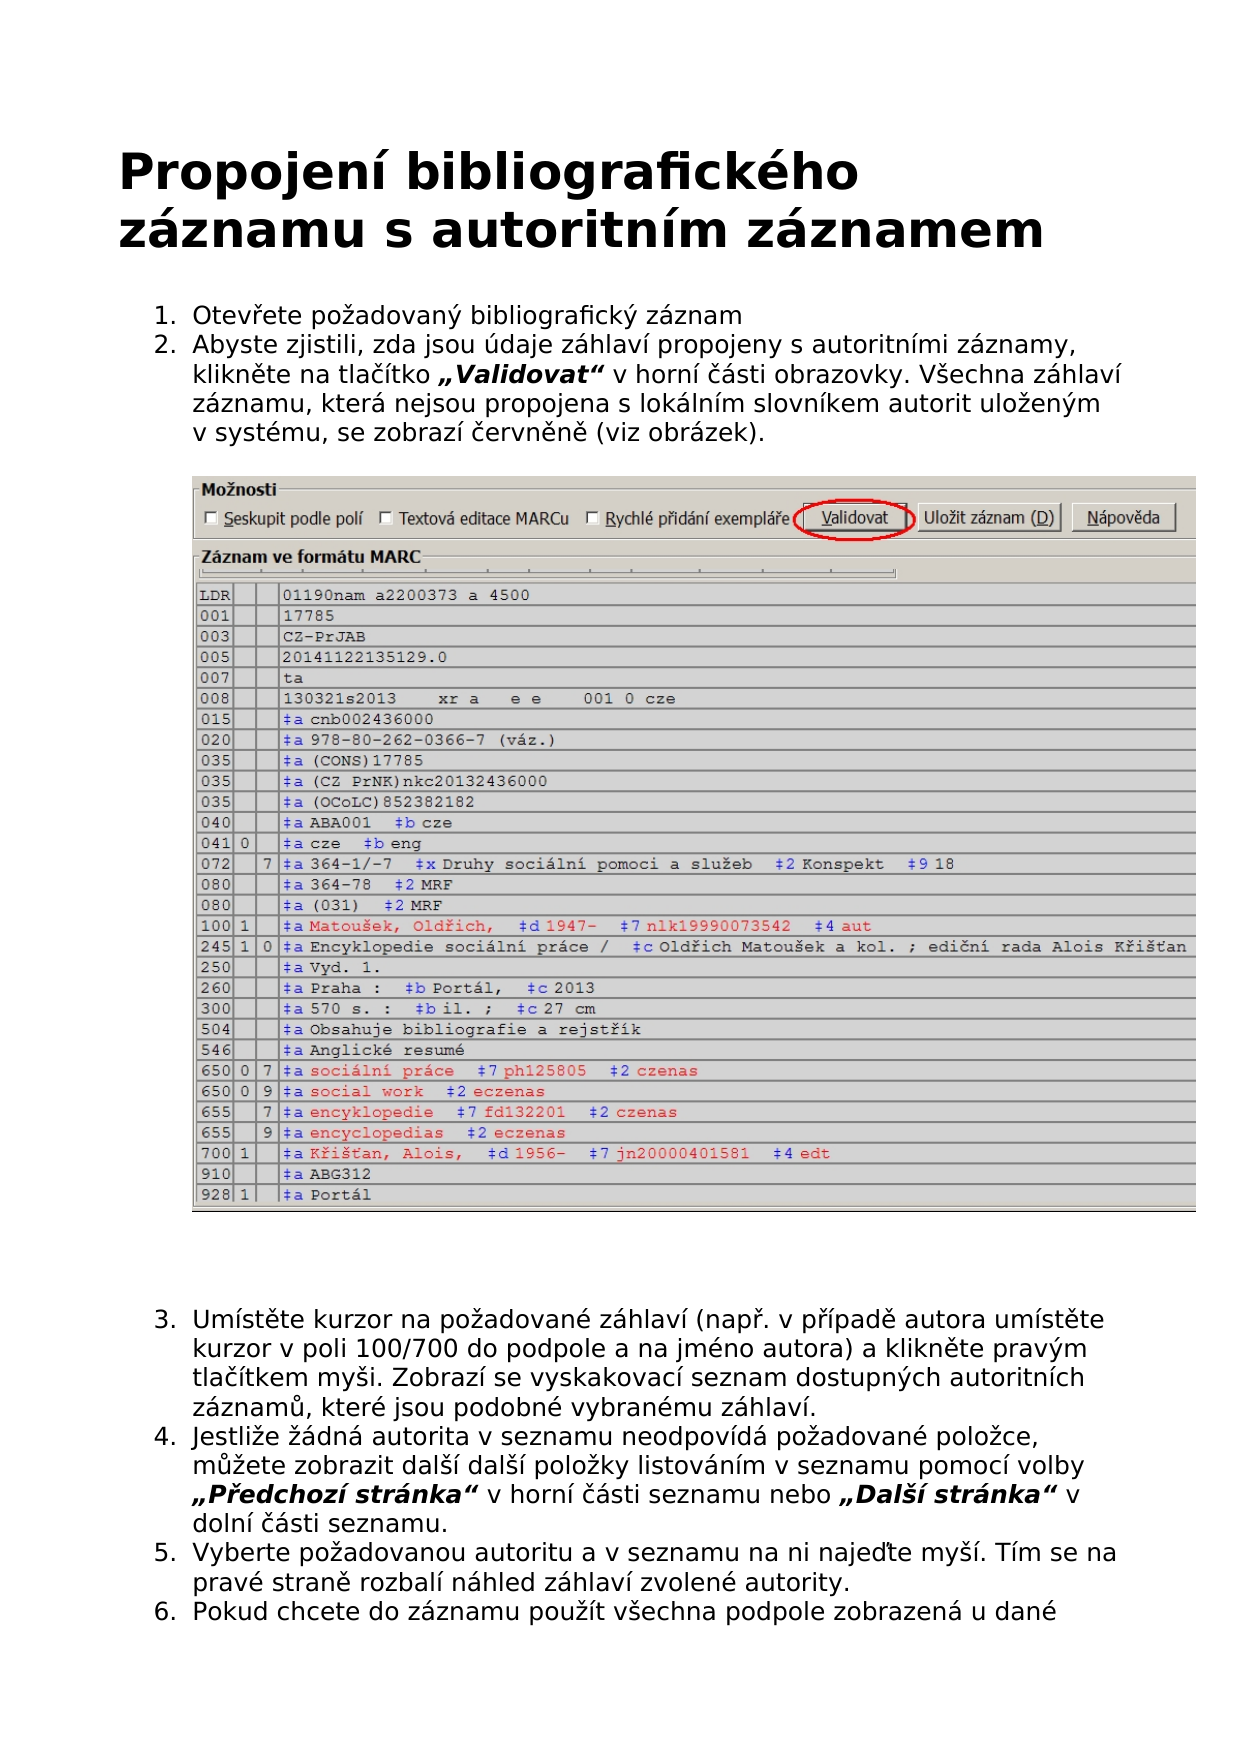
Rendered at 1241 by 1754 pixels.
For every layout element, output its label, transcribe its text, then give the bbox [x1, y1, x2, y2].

list Abyste zjistili, zda jsou údaje záhlaví propojeny s autoritními záznamy, klikněte na tlačítko „Validovat“ v horní části obrazovky. Všechna záhlaví záznamu, která nejsou propojena s lokálním slovníkem autorit uloženým v systému, se zobrazí červněně (viz obrázek). [177, 331, 1122, 1305]
list Otevřete požadovaný bibliografický záznam [177, 302, 1122, 331]
list Pokud chcete do záznamu použít všechna podpole zobrazená u dané [177, 1597, 1122, 1626]
subtitle Propojení bibliografického záznamu s autoritním záznamem [118, 143, 1122, 259]
list Umístěte kurzor na požadované záhlaví (např. v případě autora umístěte kurzor v poli 100/700 do podpole a na jméno autora) a klikněte pravým tlačítkem myši. Zobrazí se vyskakovací seznam dostupných autoritních záznamů, které jsou podobné vybranému záhlaví. [177, 1305, 1122, 1422]
list Vyberte požadovanou autoritu a v seznamu na ni najeďte myší. Tím se na pravé straně rozbalí náhled záhlaví zvolené autority. [177, 1539, 1122, 1597]
picture [192, 476, 1196, 1212]
list Jestliže žádná autorita v seznamu neodpovídá požadované položce, můžete zobrazit další další položky listováním v seznamu pomocí volby „Předchozí stránka“ v horní části seznamu nebo „Další stránka“ v dolní části seznamu. [177, 1422, 1122, 1539]
